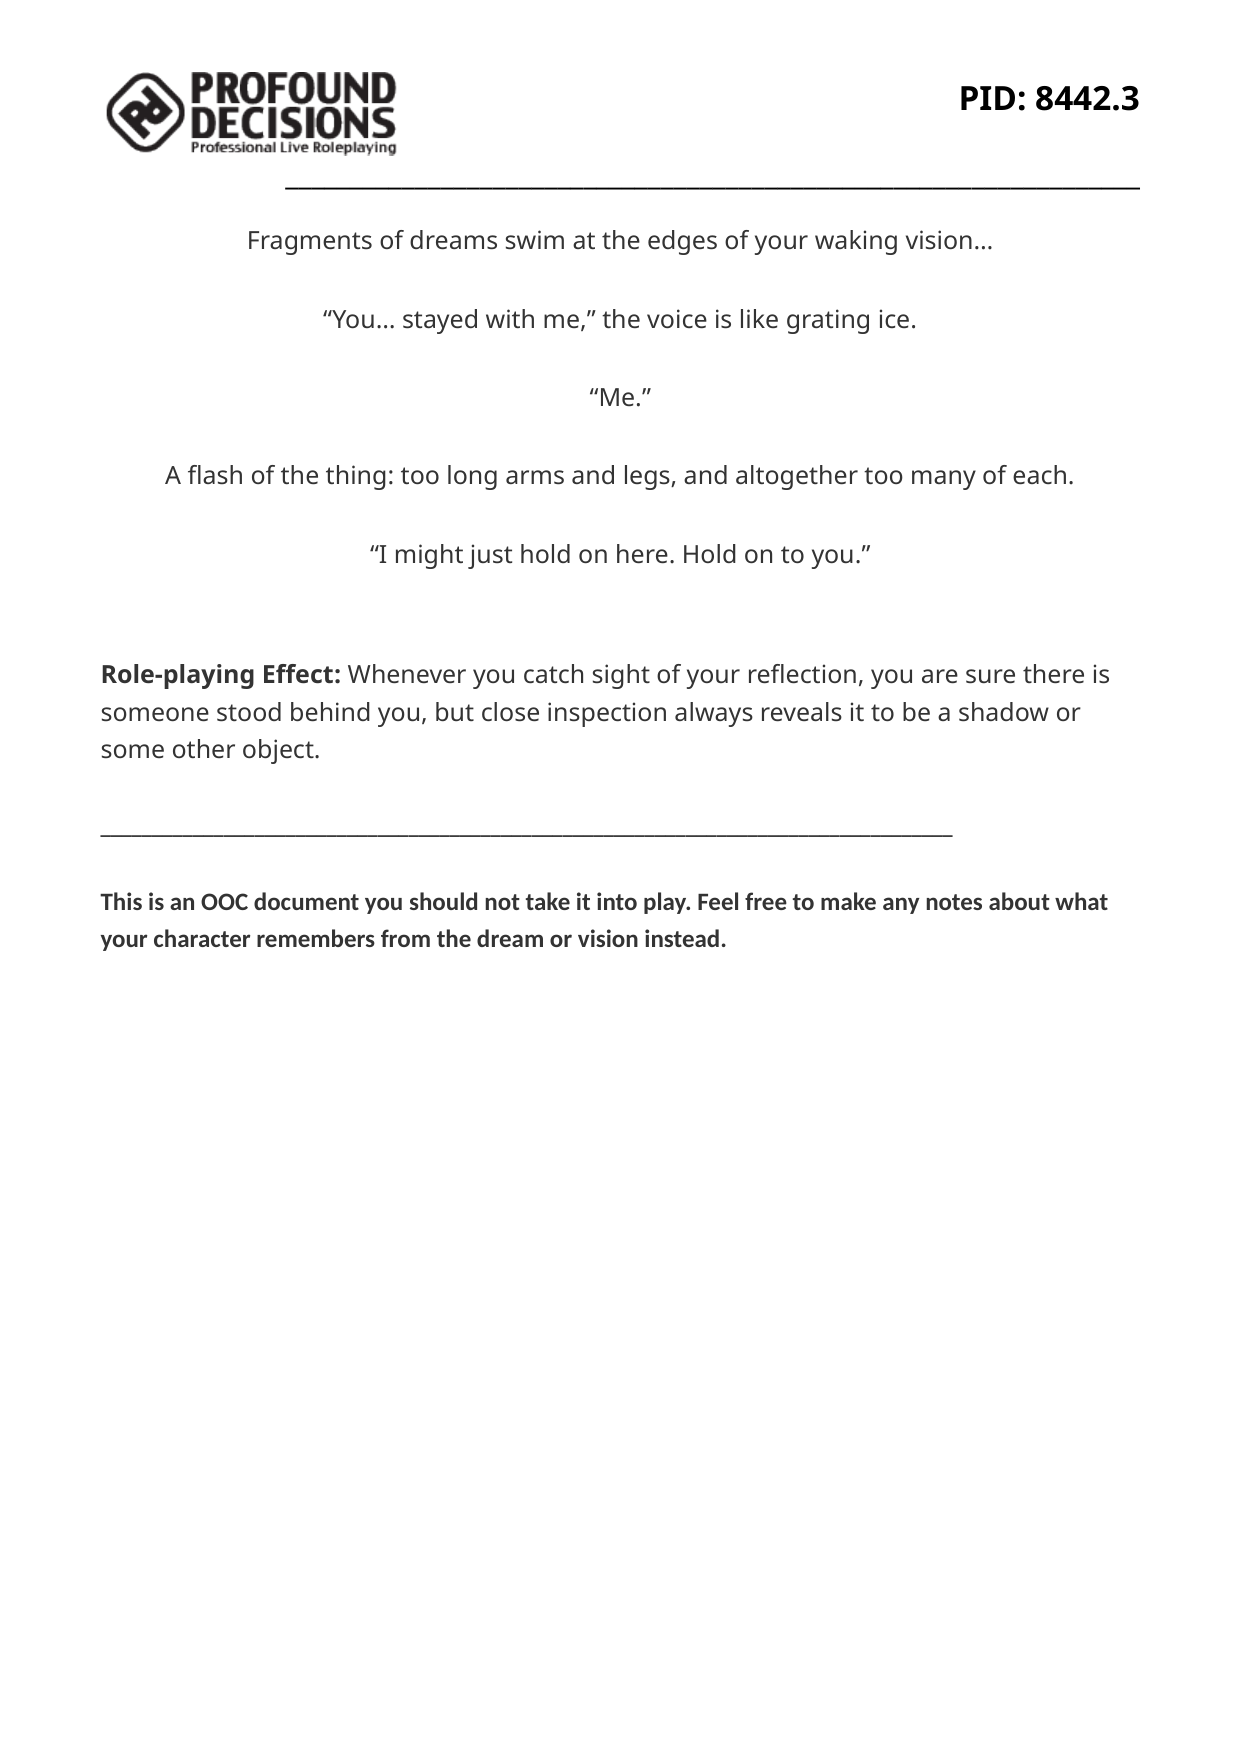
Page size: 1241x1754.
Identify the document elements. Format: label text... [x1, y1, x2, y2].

text “Me.” [100, 379, 1140, 414]
text This is an OOC document you should not take it into play. Feel free to make any notes about what your character remembers from the dream or vision instead. [100, 879, 1140, 954]
text “I might just hold on here. Hold on to you.” [100, 536, 1140, 570]
text “You… stayed with me,” the voice is like grating ice. [100, 301, 1140, 335]
text Fragments of dreams swim at the edges of your waking vision… [100, 223, 1140, 257]
text A flash of the thing: too long arms and legs, and altogether too many of each. [100, 458, 1140, 492]
text ___________________________________________________________________________________ [100, 804, 1140, 841]
text Role-playing Effect: Whenever you catch sight of your reflection, you are sure there is someone stood behind you, but close inspection always reveals it to be a shadow or some other object. [100, 654, 1140, 766]
